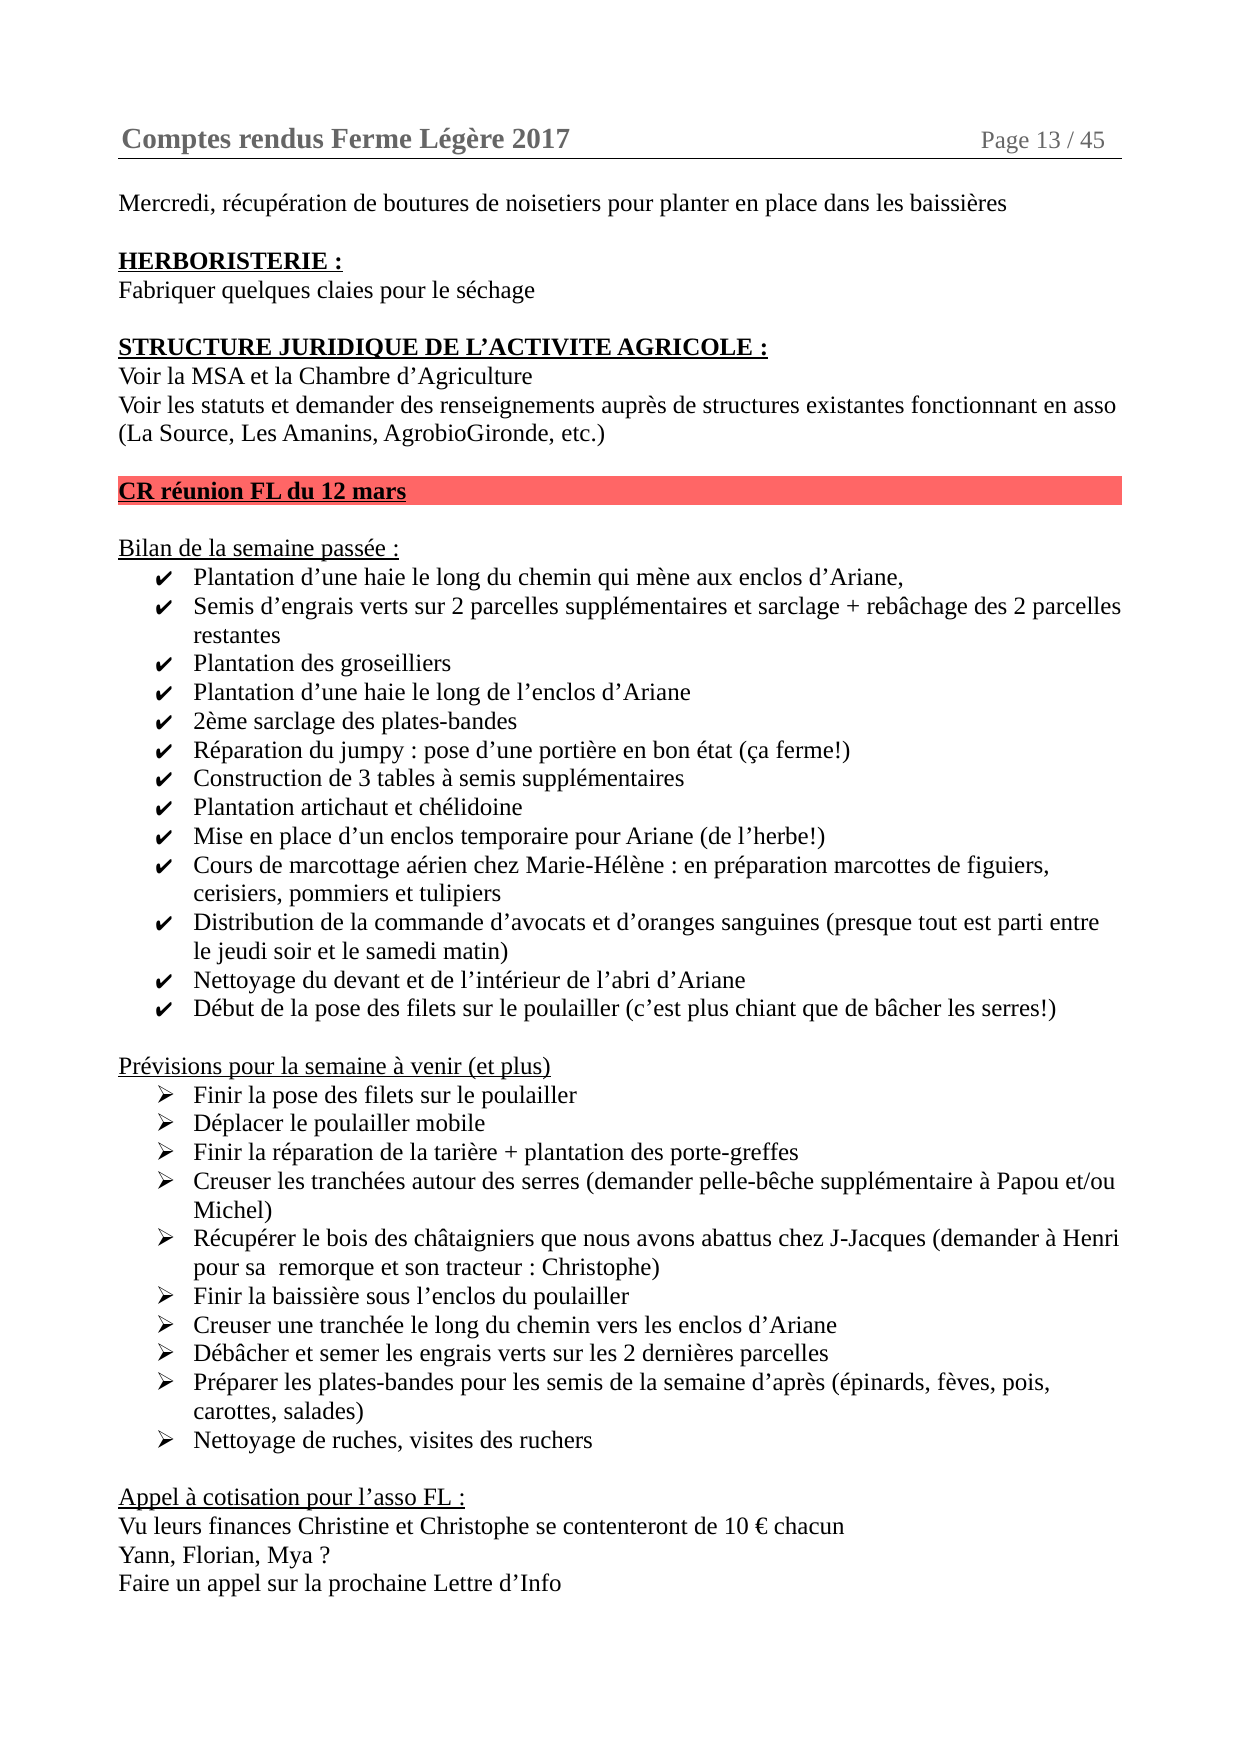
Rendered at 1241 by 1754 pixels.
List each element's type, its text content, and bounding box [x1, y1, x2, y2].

list Semis d’engrais verts sur 2 parcelles supplémentaires et sarclage + rebâchage des 2 parcelles restantes [156, 591, 1122, 648]
list Réparation du jumpy : pose d’une portière en bon état (ça ferme!) [156, 735, 1122, 763]
list Creuser les tranchées autour des serres (demander pelle-bêche supplémentaire à Papou et/ou Michel) [156, 1166, 1122, 1223]
list Distribution de la commande d’avocats et d’oranges sanguines (presque tout est parti entre le jeudi soir et le samedi matin) [156, 907, 1122, 965]
text Vu leurs finances Christine et Christophe se contenteront de 10 € chacun [118, 1511, 1122, 1540]
list Débâcher et semer les engrais verts sur les 2 dernières parcelles [156, 1338, 1122, 1367]
text HERBORISTERIE : [118, 246, 1122, 275]
list Finir la réparation de la tarière + plantation des porte-greffes [156, 1137, 1122, 1166]
list Récupérer le bois des châtaigniers que nous avons abattus chez J-Jacques (demander à Henri pour sa remorque et son tracteur : Christophe) [156, 1223, 1122, 1281]
text Voir les statuts et demander des renseignements auprès de structures existantes fonctionnant en asso (La Source, Les Amanins, AgrobioGironde, etc.) [118, 390, 1122, 447]
list Cours de marcottage aérien chez Marie-Hélène : en préparation marcottes de figuiers, cerisiers, pommiers et tulipiers [156, 850, 1122, 907]
list Construction de 3 tables à semis supplémentaires [156, 763, 1122, 792]
list Début de la pose des filets sur le poulailler (c’est plus chiant que de bâcher les serres!) [156, 993, 1122, 1022]
text Fabriquer quelques claies pour le séchage [118, 275, 1122, 303]
text Mercredi, récupération de boutures de noisetiers pour planter en place dans les baissières [118, 188, 1122, 217]
list Déplacer le poulailler mobile [156, 1108, 1122, 1137]
list Nettoyage de ruches, visites des ruchers [156, 1425, 1122, 1453]
text STRUCTURE JURIDIQUE DE L’ACTIVITE AGRICOLE : [118, 332, 1122, 361]
list Finir la pose des filets sur le poulailler [156, 1080, 1122, 1108]
text Voir la MSA et la Chambre d’Agriculture [118, 361, 1122, 390]
list Plantation des groseilliers [156, 648, 1122, 677]
list Préparer les plates-bandes pour les semis de la semaine d’après (épinards, fèves, pois, carottes, salades) [156, 1367, 1122, 1425]
list Finir la baissière sous l’enclos du poulailler [156, 1281, 1122, 1310]
list Nettoyage du devant et de l’intérieur de l’abri d’Ariane [156, 965, 1122, 993]
list Plantation artichaut et chélidoine [156, 792, 1122, 821]
list Plantation d’une haie le long du chemin qui mène aux enclos d’Ariane, [156, 562, 1122, 591]
list Creuser une tranchée le long du chemin vers les enclos d’Ariane [156, 1310, 1122, 1338]
text CR réunion FL du 12 mars [118, 476, 1122, 505]
list Plantation d’une haie le long de l’enclos d’Ariane [156, 677, 1122, 706]
text Appel à cotisation pour l’asso FL : [118, 1482, 1122, 1511]
text Yann, Florian, Mya ? [118, 1540, 1122, 1568]
text Faire un appel sur la prochaine Lettre d’Info [118, 1568, 1122, 1597]
text Prévisions pour la semaine à venir (et plus) [118, 1051, 1122, 1080]
list Mise en place d’un enclos temporaire pour Ariane (de l’herbe!) [156, 821, 1122, 850]
text Bilan de la semaine passée : [118, 533, 1122, 562]
list 2ème sarclage des plates-bandes [156, 706, 1122, 735]
